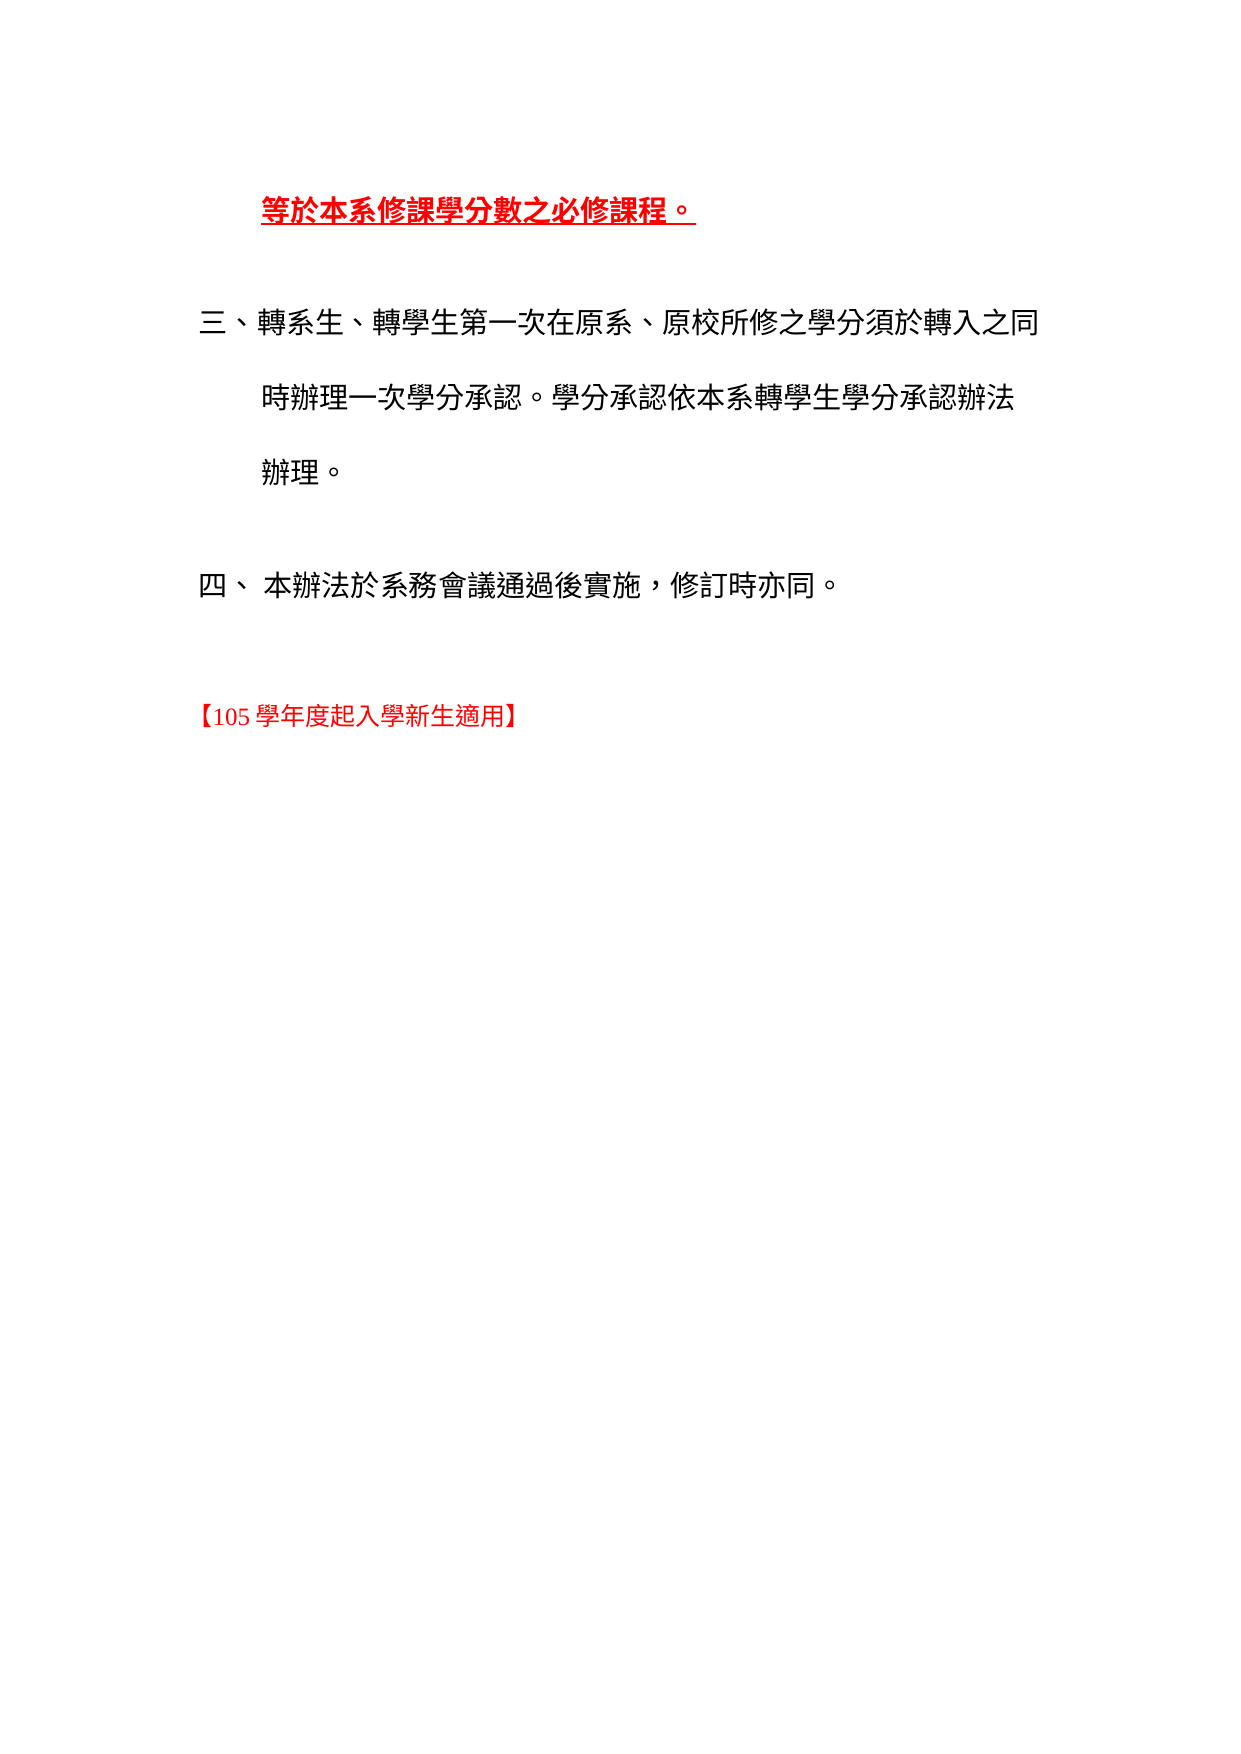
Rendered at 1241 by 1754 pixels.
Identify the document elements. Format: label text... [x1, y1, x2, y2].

text 等於本系修課學分數之必修課程。 [199, 164, 1058, 239]
text 四、 本辦法於系務會議通過後實施，修訂時亦同。 [199, 539, 1042, 614]
text 【105學年度起入學新生適用】 [187, 689, 1053, 727]
text 三、轉系生、轉學生第一次在原系、原校所修之學分須於轉入之同時辦理一次學分承認。學分承認依本系轉學生學分承認辦法辦理。 [199, 277, 1042, 502]
